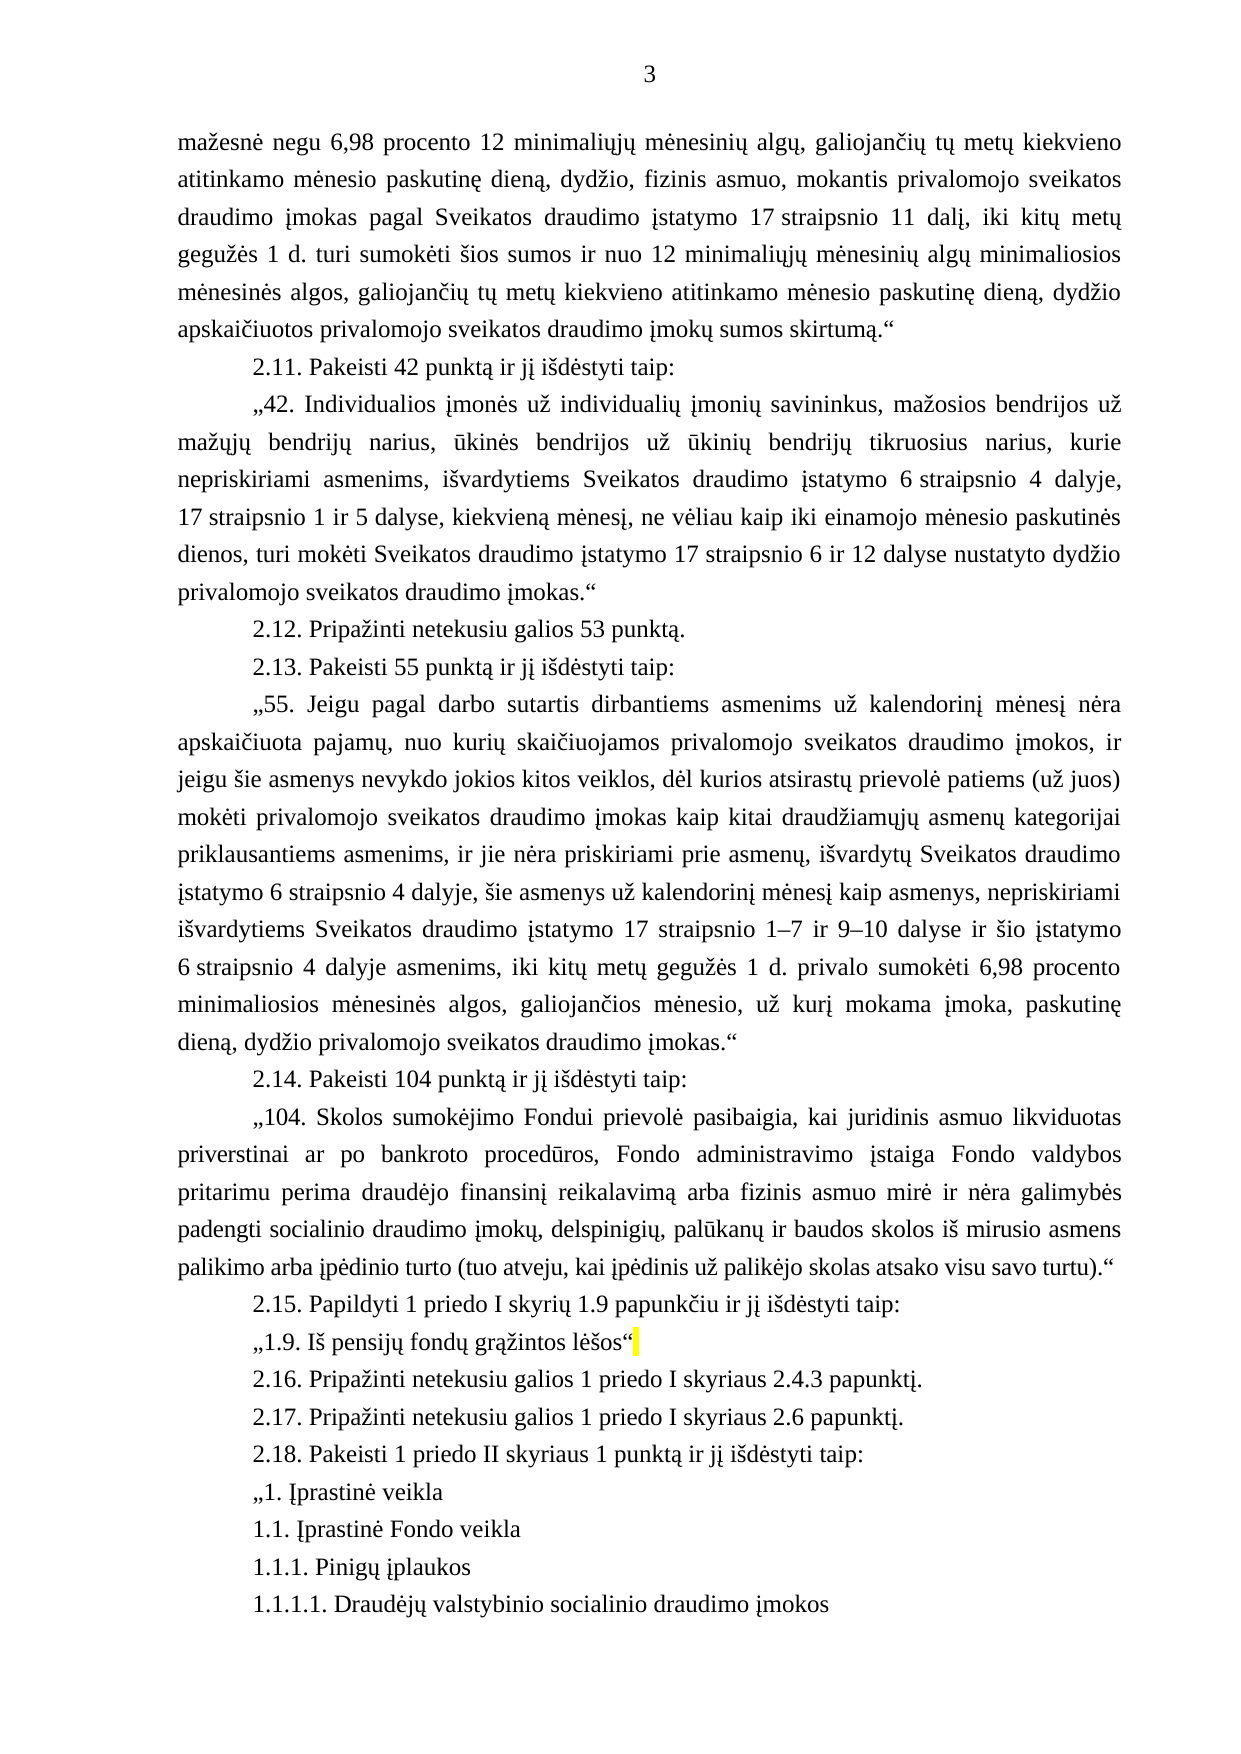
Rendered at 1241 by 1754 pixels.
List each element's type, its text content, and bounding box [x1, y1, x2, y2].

text 2.11. Pakeisti 42 punktą ir jį išdėstyti taip: [177, 343, 1122, 381]
text „1. Įprastinė veikla [177, 1468, 1122, 1506]
text 1.1. Įprastinė Fondo veikla [177, 1506, 1122, 1543]
text 2.17. Pripažinti netekusiu galios 1 priedo I skyriaus 2.6 papunktį. [177, 1393, 1122, 1431]
text 1.1.1. Pinigų įplaukos [177, 1543, 1122, 1581]
text „1.9. Iš pensijų fondų grąžintos lėšos“ [177, 1318, 1122, 1356]
text 2.12. Pripažinti netekusiu galios 53 punktą. [177, 606, 1122, 643]
text „104. Skolos sumokėjimo Fondui prievolė pasibaigia, kai juridinis asmuo likviduotas priverstinai ar po bankroto procedūros, Fondo administravimo įstaiga Fondo valdybos pritarimu perima draudėjo finansinį reikalavimą arba fizinis asmuo mirė ir nėra galimybės padengti socialinio draudimo įmokų, delspinigių, palūkanų ir baudos skolos iš mirusio asmens palikimo arba įpėdinio turto (tuo atveju, kai įpėdinis už palikėjo skolas atsako visu savo turtu).“ [177, 1093, 1122, 1281]
text 2.18. Pakeisti 1 priedo II skyriaus 1 punktą ir jį išdėstyti taip: [177, 1431, 1122, 1468]
text 2.15. Papildyti 1 priedo I skyrių 1.9 papunkčiu ir jį išdėstyti taip: [177, 1281, 1122, 1318]
text „42. Individualios įmonės už individualių įmonių savininkus, mažosios bendrijos už mažųjų bendrijų narius, ūkinės bendrijos už ūkinių bendrijų tikruosius narius, kurie nepriskiriami asmenims, išvardytiems Sveikatos draudimo įstatymo 6 straipsnio 4 dalyje, 17 straipsnio 1 ir 5 dalyse, kiekvieną mėnesį, ne vėliau kaip iki einamojo mėnesio paskutinės dienos, turi mokėti Sveikatos draudimo įstatymo 17 straipsnio 6 ir 12 dalyse nustatyto dydžio privalomojo sveikatos draudimo įmokas.“ [177, 381, 1122, 606]
text mažesnė negu 6,98 procento 12 minimaliųjų mėnesinių algų, galiojančių tų metų kiekvieno atitinkamo mėnesio paskutinę dieną, dydžio, fizinis asmuo, mokantis privalomojo sveikatos draudimo įmokas pagal Sveikatos draudimo įstatymo 17 straipsnio 11 dalį, iki kitų metų gegužės 1 d. turi sumokėti šios sumos ir nuo 12 minimaliųjų mėnesinių algų minimaliosios mėnesinės algos, galiojančių tų metų kiekvieno atitinkamo mėnesio paskutinę dieną, dydžio apskaičiuotos privalomojo sveikatos draudimo įmokų sumos skirtumą.“ [177, 118, 1122, 343]
text 2.14. Pakeisti 104 punktą ir jį išdėstyti taip: [177, 1056, 1122, 1093]
text 1.1.1.1. Draudėjų valstybinio socialinio draudimo įmokos [177, 1581, 1122, 1618]
text 2.16. Pripažinti netekusiu galios 1 priedo I skyriaus 2.4.3 papunktį. [177, 1356, 1122, 1393]
text 2.13. Pakeisti 55 punktą ir jį išdėstyti taip: [177, 643, 1122, 681]
text „55. Jeigu pagal darbo sutartis dirbantiems asmenims už kalendorinį mėnesį nėra apskaičiuota pajamų, nuo kurių skaičiuojamos privalomojo sveikatos draudimo įmokos, ir jeigu šie asmenys nevykdo jokios kitos veiklos, dėl kurios atsirastų prievolė patiems (už juos) mokėti privalomojo sveikatos draudimo įmokas kaip kitai draudžiamųjų asmenų kategorijai priklausantiems asmenims, ir jie nėra priskiriami prie asmenų, išvardytų Sveikatos draudimo įstatymo 6 straipsnio 4 dalyje, šie asmenys už kalendorinį mėnesį kaip asmenys, nepriskiriami išvardytiems Sveikatos draudimo įstatymo 17 straipsnio 1–7 ir 9–10 dalyse ir šio įstatymo 6 straipsnio 4 dalyje asmenims, iki kitų metų gegužės 1 d. privalo sumokėti 6,98 procento minimaliosios mėnesinės algos, galiojančios mėnesio, už kurį mokama įmoka, paskutinę dieną, dydžio privalomojo sveikatos draudimo įmokas.“ [177, 681, 1122, 1056]
